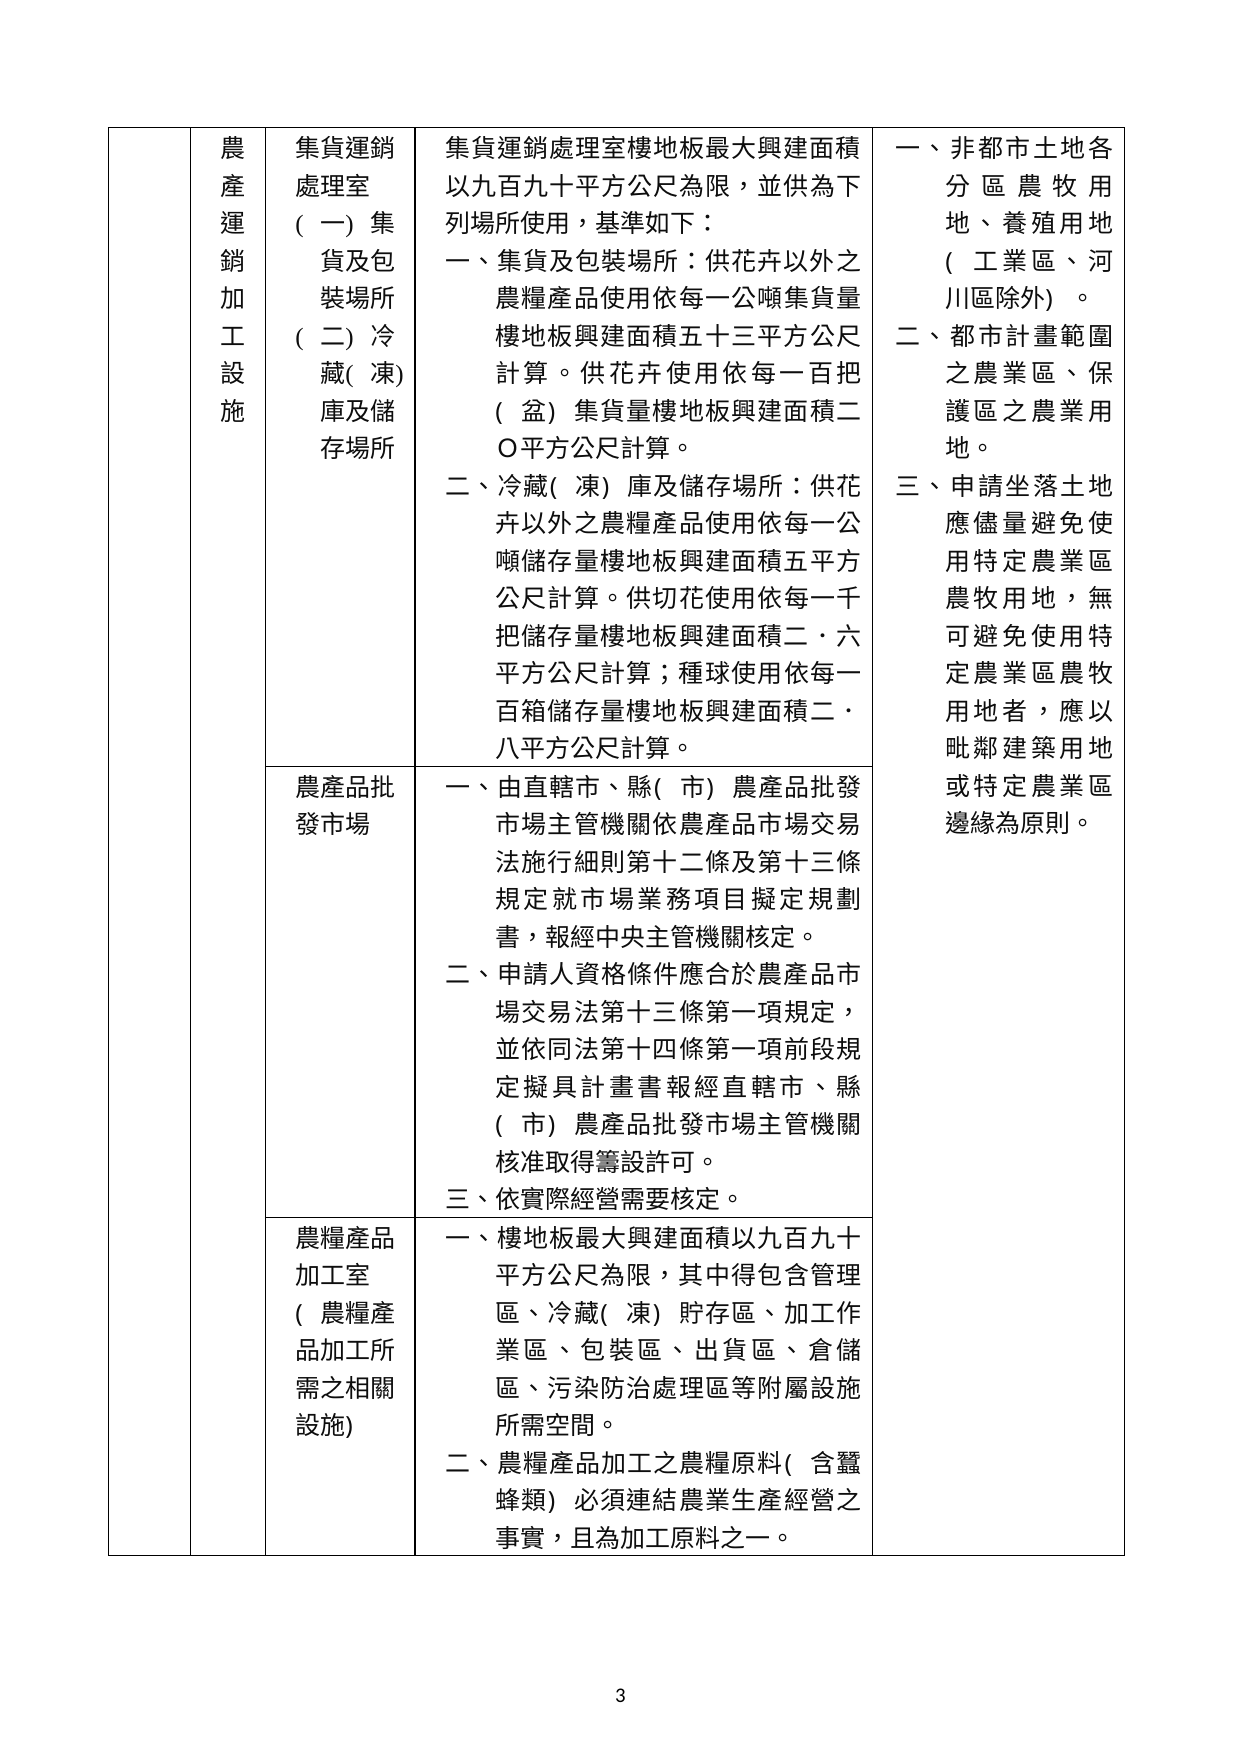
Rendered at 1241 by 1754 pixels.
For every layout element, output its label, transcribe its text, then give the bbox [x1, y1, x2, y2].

table_cell 農產運銷加工設施 [191, 128, 265, 1555]
table_cell 一、樓地板最大興建面積以九百九十平方公尺為限，其中得包含管理區、冷藏(凍)貯存區、加工作業區、包裝區、出貨區、倉儲區、污染防治處理區等附屬設施所需空間。 二、農糧產品加工之農糧原料(含蠶蜂類)必須連結農業生產經營之事實，且為加工原料之一。 [416, 1218, 872, 1555]
table_cell 一、由直轄市、縣(市)農產品批發市場主管機關依農產品市場交易法施行細則第十二條及第十三條規定就市場業務項目擬定規劃書，報經中央主管機關核定。 二、申請人資格條件應合於農產品市場交易法第十三條第一項規定，並依同法第十四條第一項前段規定擬具計畫書報經直轄市、縣(市)農產品批發市場主管機關核准取得籌設許可。 三、依實際經營需要核定。 [416, 767, 872, 1217]
table_cell 集貨運銷處理室 (一)集貨及包裝場所 (二)冷藏(凍)庫及儲存場所 [266, 128, 414, 766]
table_cell 農糧產品加工室 (農糧產品加工所需之相關設施) [266, 1218, 414, 1555]
table_cell 農產品批發市場 [266, 767, 414, 1217]
table_cell 一、非都市土地各分區農牧用地、養殖用地(工業區、河川區除外)。 二、都市計畫範圍之農業區、保護區之農業用地。 三、申請坐落土地應儘量避免使用特定農業區農牧用地，無可避免使用特定農業區農牧用地者，應以毗鄰建築用地或特定農業區邊緣為原則。 [873, 128, 1124, 1555]
table_cell 集貨運銷處理室樓地板最大興建面積以九百九十平方公尺為限，並供為下列場所使用，基準如下： 一、集貨及包裝場所：供花卉以外之農糧產品使用依每一公噸集貨量樓地板興建面積五十三平方公尺計算。供花卉使用依每一百把(盆)集貨量樓地板興建面積二Ｏ平方公尺計算。 二、冷藏(凍)庫及儲存場所：供花卉以外之農糧產品使用依每一公噸儲存量樓地板興建面積五平方公尺計算。供切花使用依每一千把儲存量樓地板興建面積二．六平方公尺計算；種球使用依每一百箱儲存量樓地板興建面積二．八平方公尺計算。 [416, 128, 872, 766]
table_cell [109, 128, 190, 1555]
